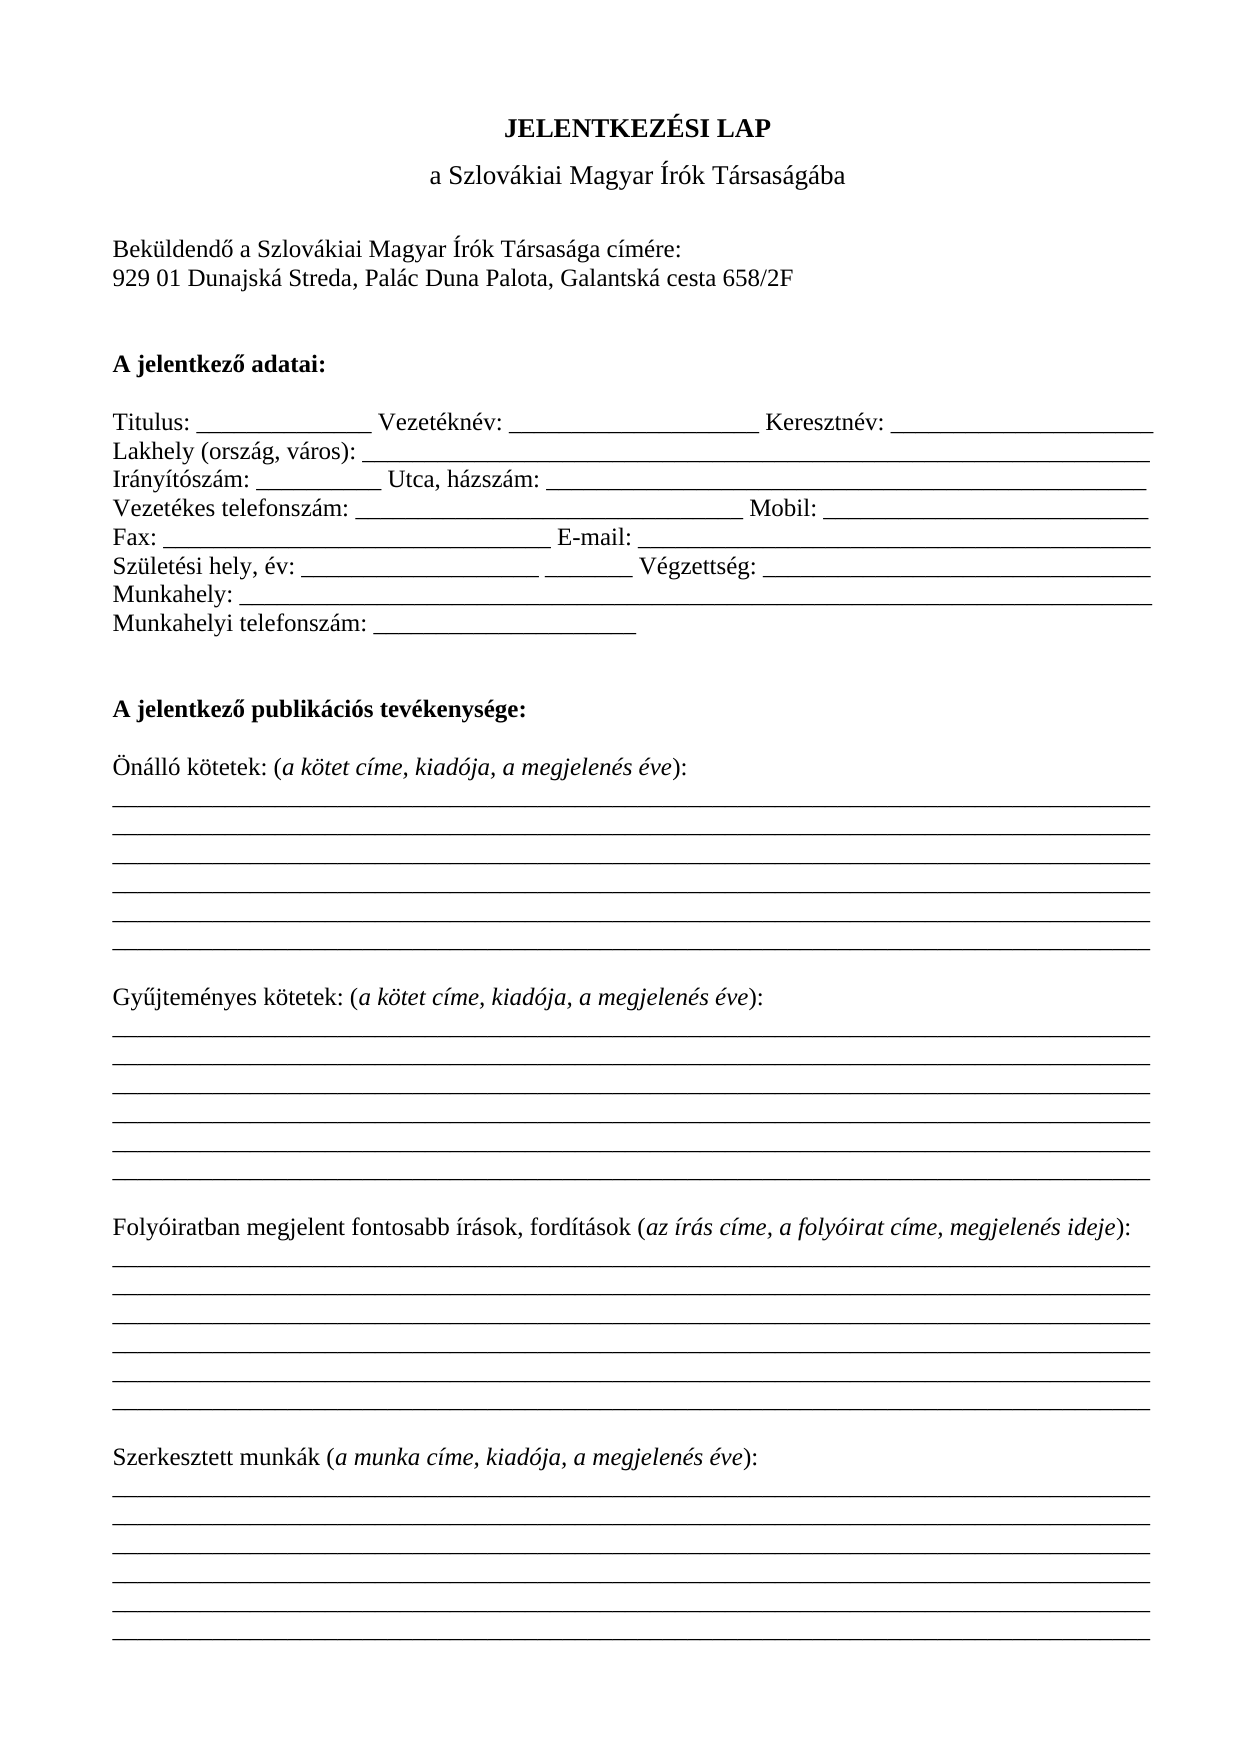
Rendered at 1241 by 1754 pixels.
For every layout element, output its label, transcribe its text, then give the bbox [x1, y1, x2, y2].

text JELENTKEZÉSI LAP [112, 112, 1162, 143]
text Beküldendő a Szlovákiai Magyar Írók Társasága címére: 929 01 Dunajská Streda, Palác Duna Palota, Galantská cesta 658/2F [112, 234, 1162, 292]
text ___________________________________________________________________________________ [112, 1499, 1162, 1528]
text A jelentkező adatai: [112, 349, 1162, 378]
text ___________________________________________________________________________________ [112, 1269, 1162, 1298]
text Lakhely (ország, város): _______________________________________________________________ [112, 436, 1162, 464]
text ___________________________________________________________________________________ [112, 924, 1162, 953]
text Vezetékes telefonszám: _______________________________ Mobil: __________________________ [112, 493, 1162, 522]
text Munkahelyi telefonszám: _____________________ [112, 608, 1162, 637]
text Irányítószám: __________ Utca, házszám: ________________________________________________ [112, 464, 1162, 493]
text ___________________________________________________________________________________ [112, 1039, 1162, 1068]
text ___________________________________________________________________________________ [112, 809, 1162, 838]
text ___________________________________________________________________________________ [112, 1068, 1162, 1097]
text ___________________________________________________________________________________ [112, 1011, 1162, 1039]
text ___________________________________________________________________________________ [112, 1356, 1162, 1384]
text ___________________________________________________________________________________ [112, 1614, 1162, 1643]
text ___________________________________________________________________________________ [112, 1586, 1162, 1614]
text a Szlovákiai Magyar Írók Társaságába [112, 159, 1162, 190]
text ___________________________________________________________________________________ [112, 1327, 1162, 1356]
text Munkahely: _________________________________________________________________________ [112, 579, 1162, 608]
text ___________________________________________________________________________________ [112, 781, 1162, 809]
text ___________________________________________________________________________________ [112, 1557, 1162, 1586]
text Folyóiratban megjelent fontosabb írások, fordítások (az írás címe, a folyóirat címe, megjelenés ideje): [112, 1212, 1162, 1241]
text ___________________________________________________________________________________ [112, 1528, 1162, 1557]
text ___________________________________________________________________________________ [112, 1471, 1162, 1499]
text Titulus: ______________ Vezetéknév: ____________________ Keresztnév: _____________________ [112, 407, 1162, 436]
text ___________________________________________________________________________________ [112, 838, 1162, 867]
text ___________________________________________________________________________________ [112, 1154, 1162, 1183]
text ___________________________________________________________________________________ [112, 1097, 1162, 1126]
text A jelentkező publikációs tevékenysége: [112, 694, 1162, 723]
text ___________________________________________________________________________________ [112, 1384, 1162, 1413]
text Születési hely, év: ___________________ _______ Végzettség: _______________________________ [112, 551, 1162, 579]
text ___________________________________________________________________________________ [112, 1241, 1162, 1269]
text ___________________________________________________________________________________ [112, 1298, 1162, 1327]
text Önálló kötetek: (a kötet címe, kiadója, a megjelenés éve): [112, 752, 1162, 781]
text ___________________________________________________________________________________ [112, 896, 1162, 924]
text Gyűjteményes kötetek: (a kötet címe, kiadója, a megjelenés éve): [112, 982, 1162, 1011]
text ___________________________________________________________________________________ [112, 867, 1162, 896]
text Szerkesztett munkák (a munka címe, kiadója, a megjelenés éve): [112, 1442, 1162, 1471]
text Fax: _______________________________ E-mail: _________________________________________ [112, 522, 1162, 551]
text ___________________________________________________________________________________ [112, 1126, 1162, 1154]
